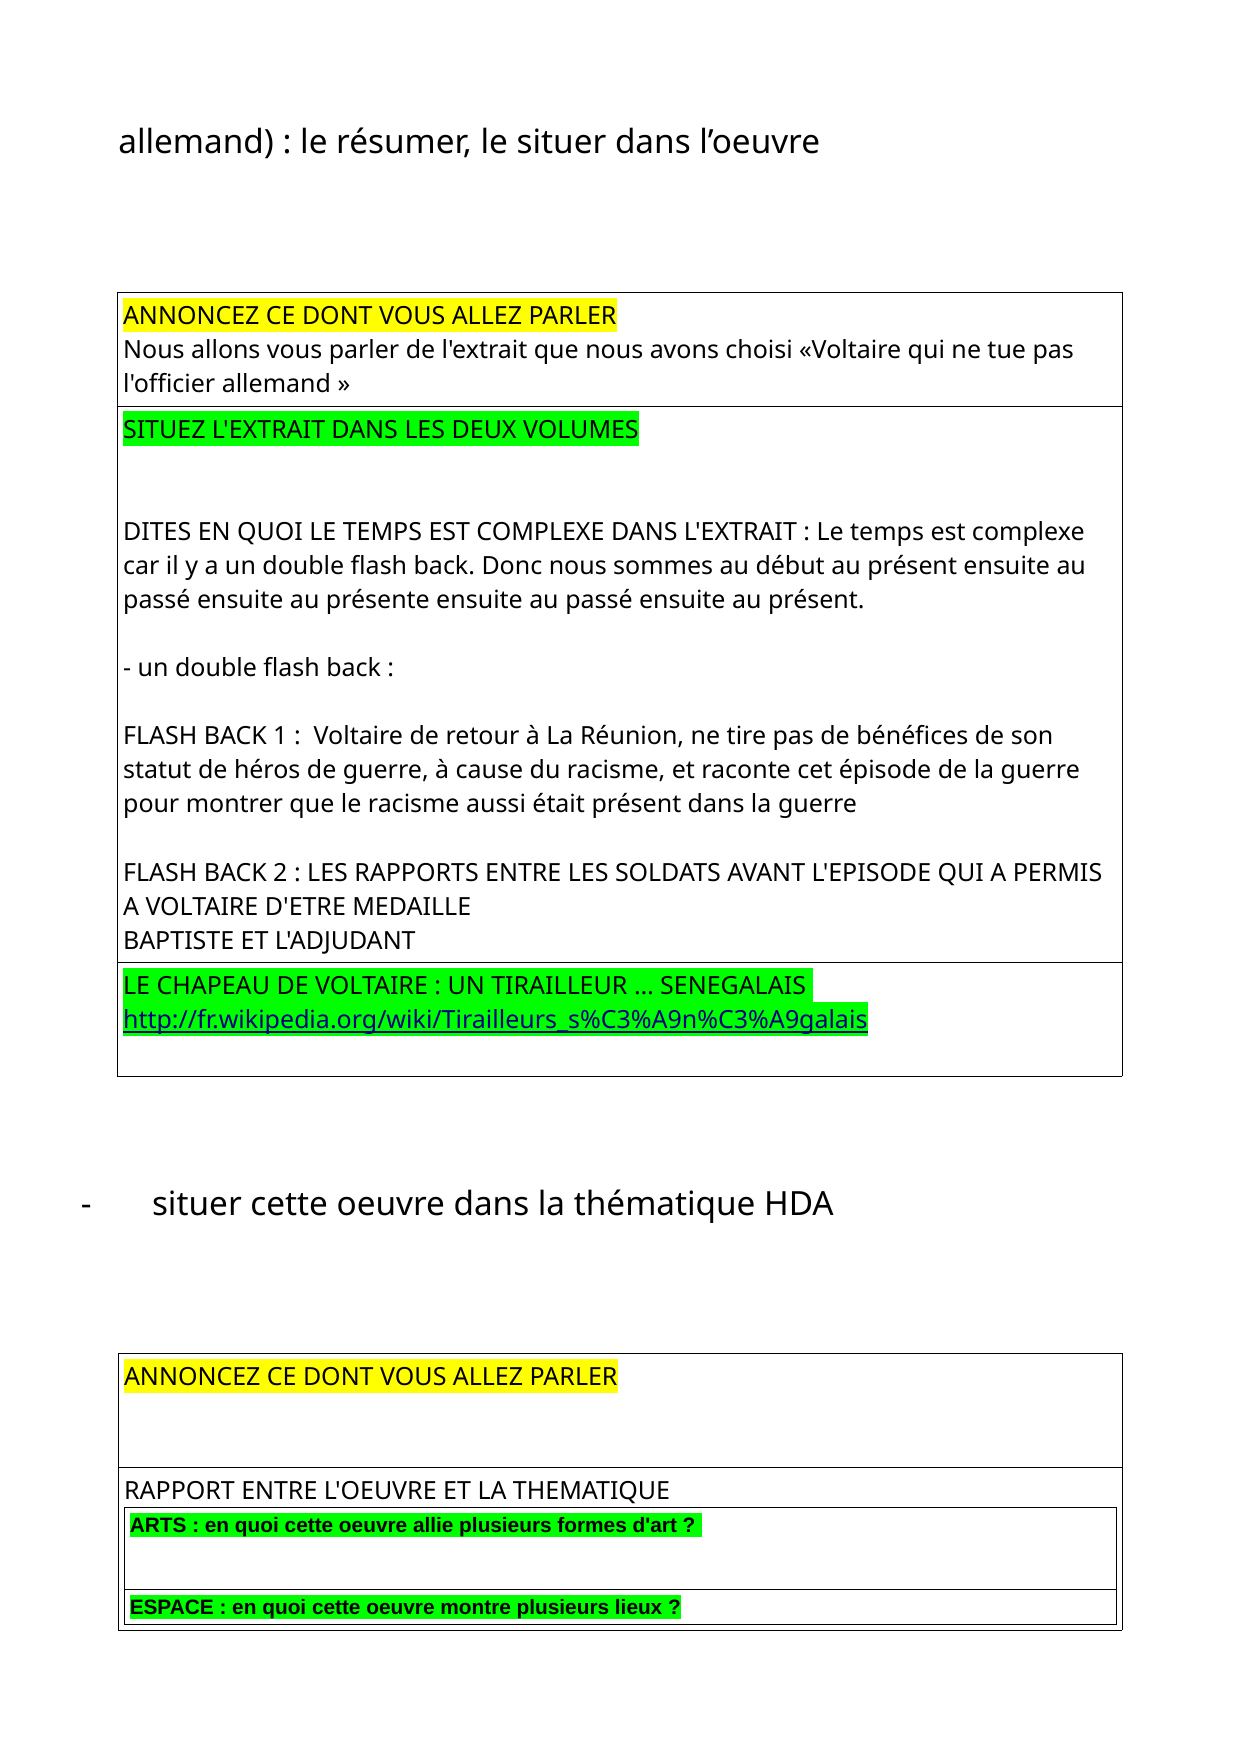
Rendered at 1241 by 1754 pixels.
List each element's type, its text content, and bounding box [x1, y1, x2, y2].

table_cell RAPPORT ENTRE L'OEUVRE ET LA THEMATIQUE [119, 1468, 1122, 1630]
table_header ANNONCEZ CE DONT VOUS ALLEZ PARLER [119, 1354, 1122, 1467]
text allemand) : le résumer, le situer dans l’oeuvre [81, 118, 1122, 163]
table_cell LE CHAPEAU DE VOLTAIRE : UN TIRAILLEUR … SENEGALAIS http://fr.wikipedia.org/wiki/Tirailleurs_s%C3%A9n%C3%A9galais [118, 963, 1122, 1076]
table_header ARTS : en quoi cette oeuvre allie plusieurs formes d'art ? [125, 1508, 1116, 1589]
table_cell SITUEZ L'EXTRAIT DANS LES DEUX VOLUMES DITES EN QUOI LE TEMPS EST COMPLEXE DANS L'EXTRAIT : Le temps est complexe car il y a un double flash back. Donc nous sommes au début au présent ensuite au passé ensuite au présente ensuite au passé ensuite au présent. - un double flash back : FLASH BACK 1 : Voltaire de retour à La Réunion, ne tire pas de bénéfices de son statut de héros de guerre, à cause du racisme, et raconte cet épisode de la guerre pour montrer que le racisme aussi était présent dans la guerre FLASH BACK 2 : LES RAPPORTS ENTRE LES SOLDATS AVANT L'EPISODE QUI A PERMIS A VOLTAIRE D'ETRE MEDAILLE BAPTISTE ET L'ADJUDANT [118, 407, 1122, 962]
table_cell ESPACE : en quoi cette oeuvre montre plusieurs lieux ? [125, 1590, 1116, 1624]
text - situer cette oeuvre dans la thématique HDA [81, 1179, 1122, 1225]
table_header ANNONCEZ CE DONT VOUS ALLEZ PARLER Nous allons vous parler de l'extrait que nous avons choisi «Voltaire qui ne tue pas l'officier allemand » [118, 293, 1122, 406]
